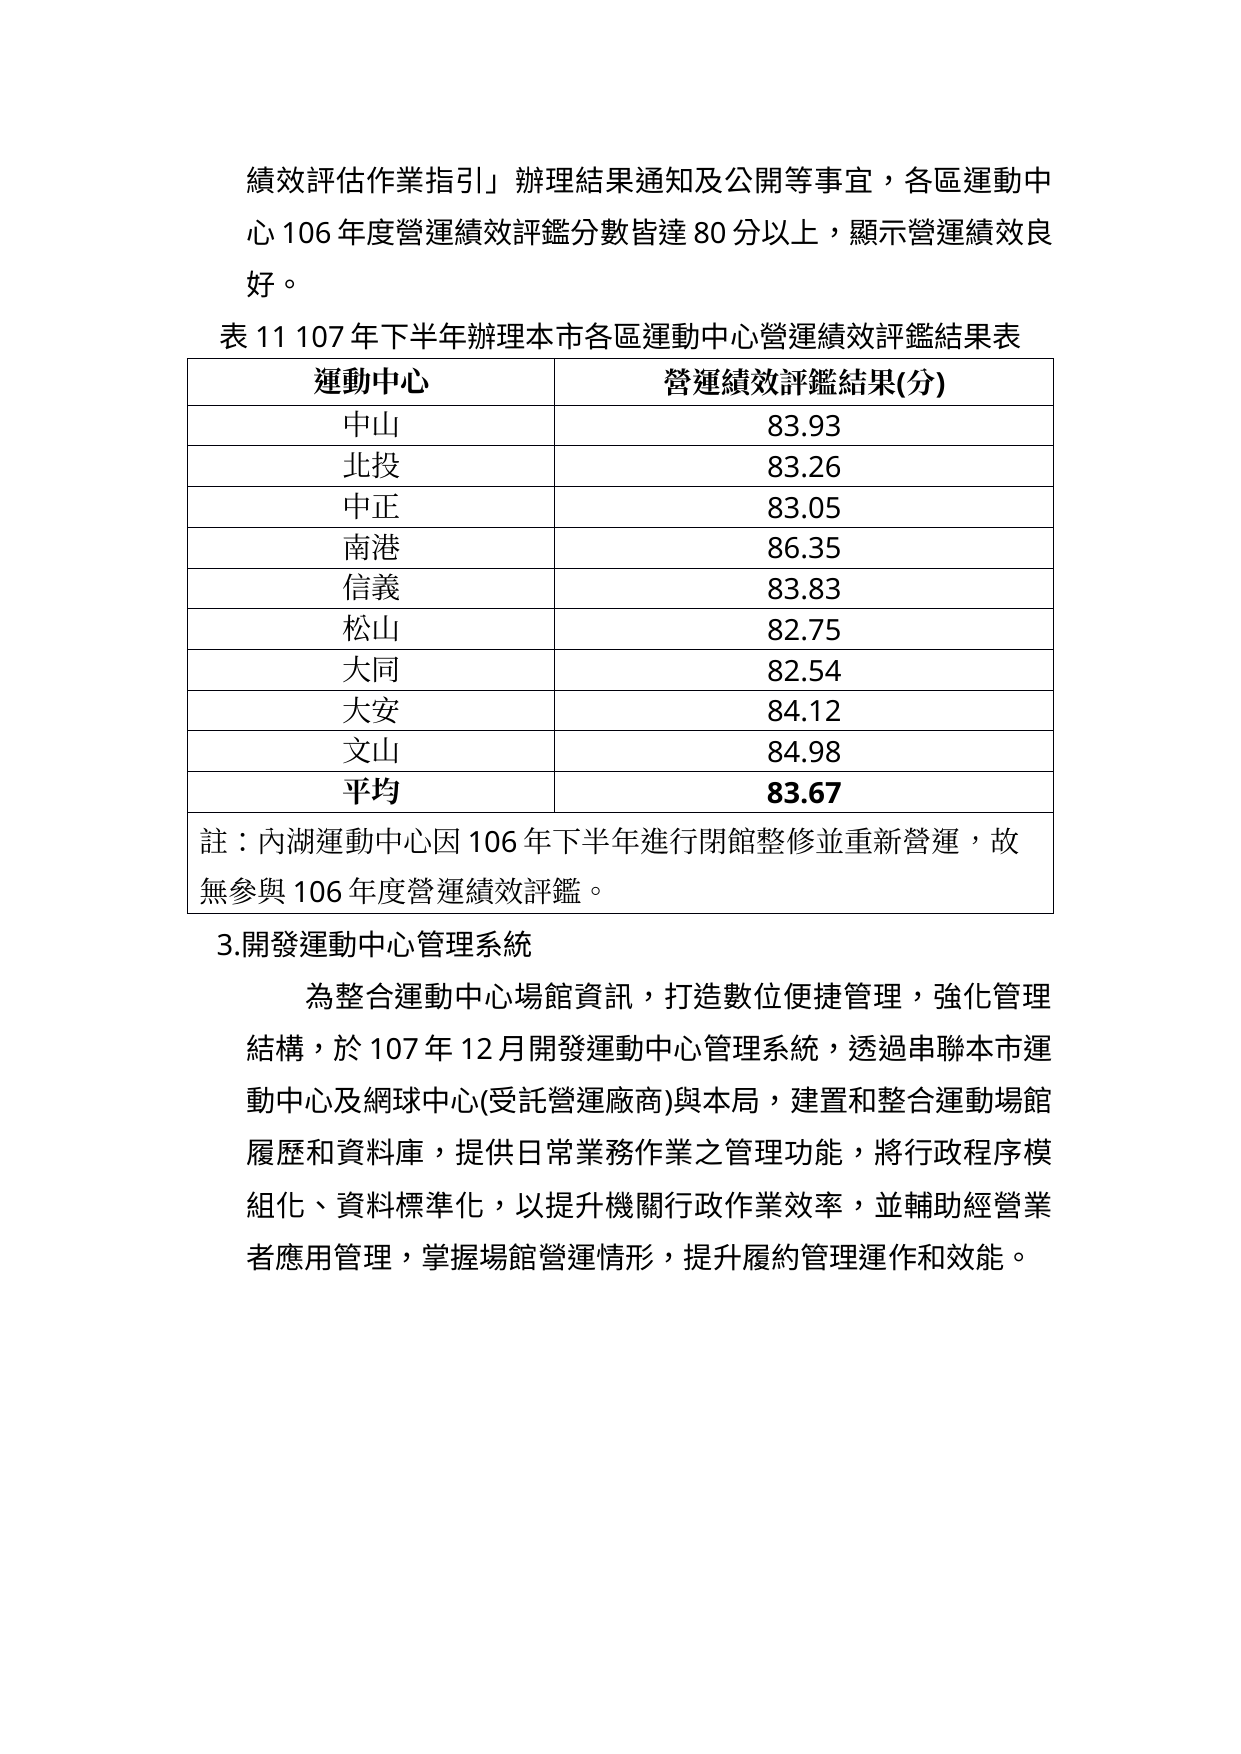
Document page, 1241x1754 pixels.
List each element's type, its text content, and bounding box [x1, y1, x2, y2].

table_header 營運績效評鑑結果(分) [555, 359, 1053, 404]
table_cell 大安 [188, 691, 554, 730]
table_cell 84.98 [555, 731, 1053, 771]
table_cell 信義 [188, 569, 554, 608]
table_cell 83.05 [555, 487, 1053, 527]
table_cell 中正 [188, 487, 554, 527]
table_header 運動中心 [188, 359, 554, 404]
table_cell 83.93 [555, 406, 1053, 445]
text 3.開發運動中心管理系統 [187, 914, 1053, 966]
table_cell 82.54 [555, 650, 1053, 689]
table_cell 大同 [188, 650, 554, 689]
table_cell 83.83 [555, 569, 1053, 608]
table_cell 83.67 [555, 772, 1053, 812]
text 為整合運動中心場館資訊，打造數位便捷管理，強化管理結構，於107年12月開發運動中心管理系統，透過串聯本市運動中心及網球中心(受託營運廠商)與本局，建置和整合運動場館履歷和資料庫，提供日常業務作業之管理功能，將行政程序模組化、資料標準化，以提升機關行政作業效率，並輔助經營業者應用管理，掌握場館營運情形，提升履約管理運作和效能。 [246, 966, 1053, 1278]
list 績效評估作業指引」辦理結果通知及公開等事宜，各區運動中心106年度營運績效評鑑分數皆達80分以上，顯示營運績效良好。 [246, 150, 1053, 306]
table_cell 86.35 [555, 528, 1053, 567]
table_cell 松山 [188, 609, 554, 649]
table_cell 83.26 [555, 446, 1053, 486]
table_cell 平均 [188, 772, 554, 812]
text 表 11 107年下半年辦理本市各區運動中心營運績效評鑑結果表 [187, 306, 1053, 358]
table_cell 82.75 [555, 609, 1053, 649]
table_cell 南港 [188, 528, 554, 567]
table_cell 中山 [188, 406, 554, 445]
table_cell 文山 [188, 731, 554, 771]
table_cell 84.12 [555, 691, 1053, 730]
table_cell 北投 [188, 446, 554, 486]
table_cell 註：內湖運動中心因106年下半年進行閉館整修並重新營運，故無參與106年度營運績效評鑑。 [188, 813, 1053, 913]
